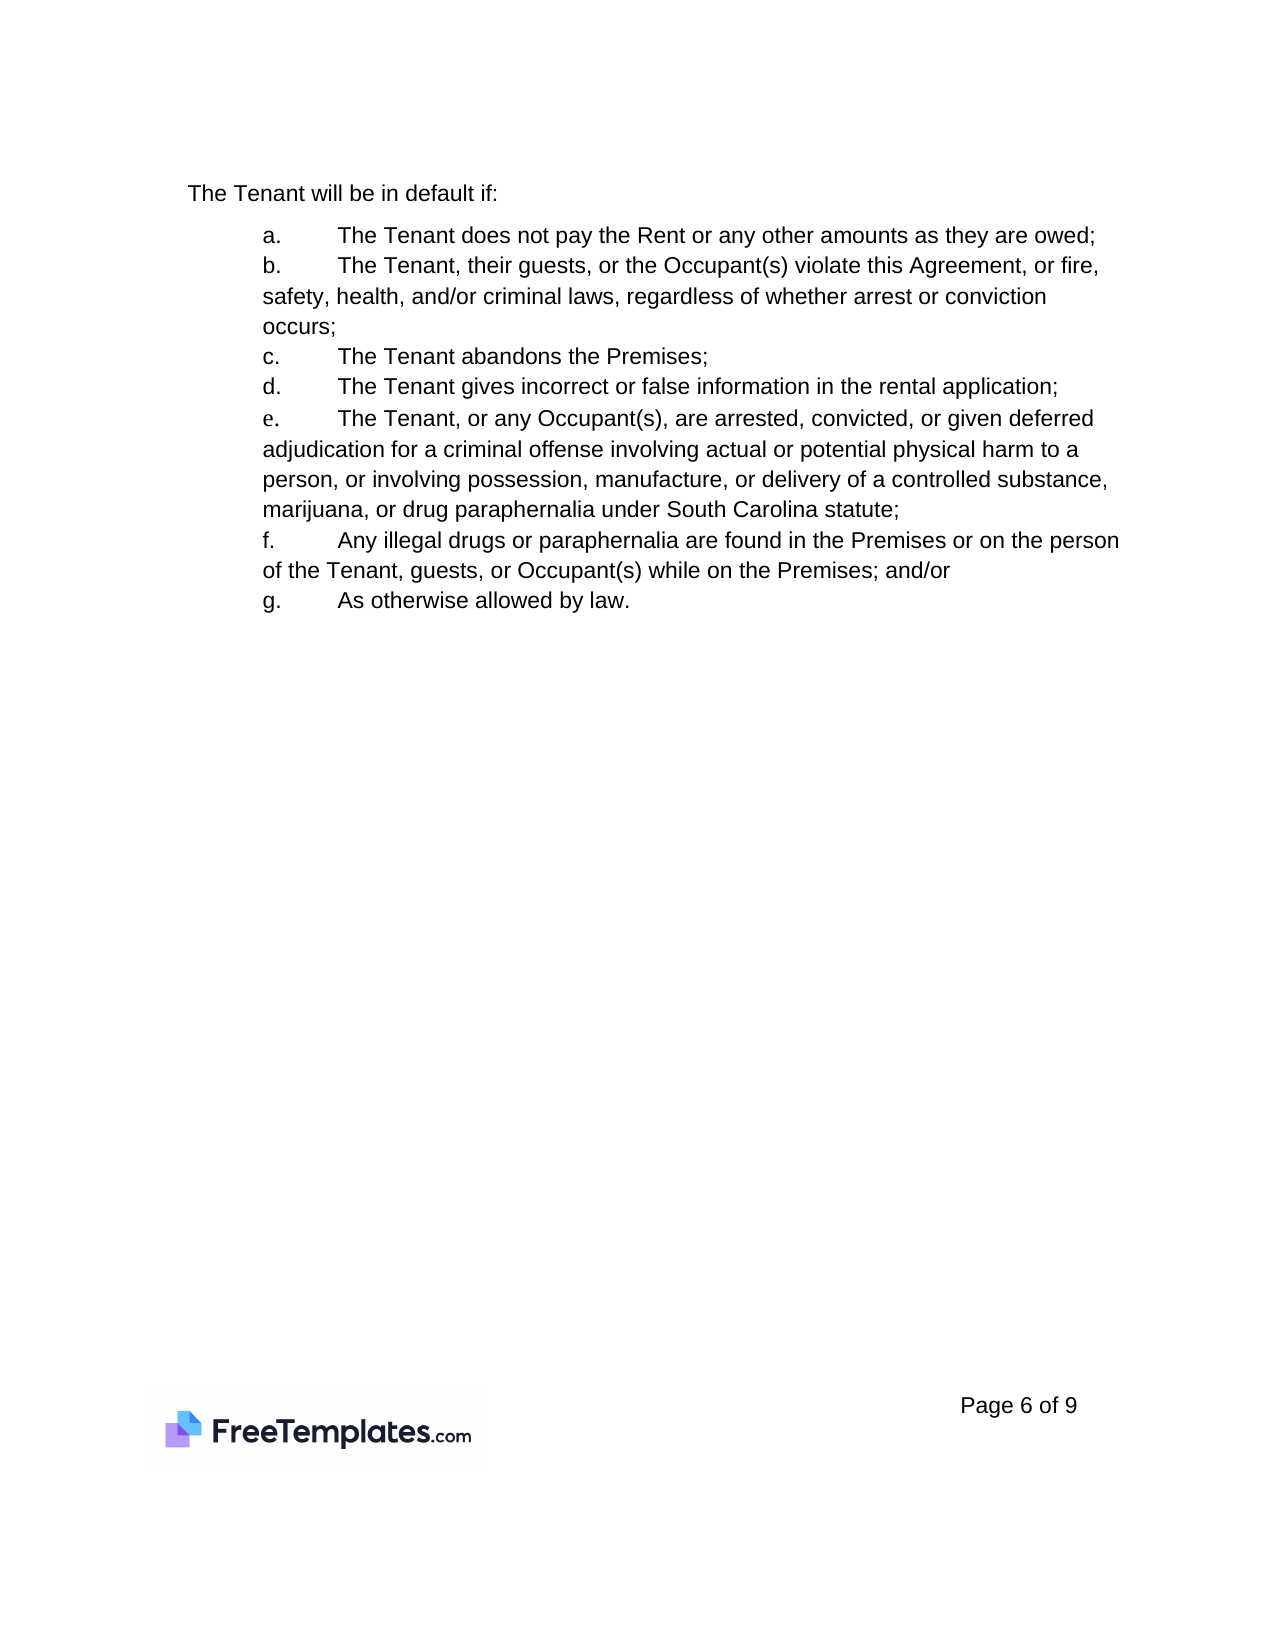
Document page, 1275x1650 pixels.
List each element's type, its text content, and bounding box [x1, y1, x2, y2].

list The Tenant, or any Occupant(s), are arrested, convicted, or given deferred adjudication for a criminal offense involving actual or potential physical harm to a person, or involving possession, manufacture, or delivery of a controlled substance, marijuana, or drug paraphernalia under South Carolina statute; [262, 403, 1125, 523]
list The Tenant gives incorrect or false information in the rental application; [262, 373, 1125, 399]
list The Tenant does not pay the Rent or any other amounts as they are owed; [262, 222, 1125, 248]
list The Tenant will be in default if: [187, 179, 1125, 206]
list The Tenant abandons the Premises; [262, 343, 1125, 369]
list The Tenant, their guests, or the Occupant(s) violate this Agreement, or fire, safety, health, and/or criminal laws, regardless of whether arrest or conviction occurs; [262, 252, 1125, 339]
list Any illegal drugs or paraphernalia are found in the Premises or on the person of the Tenant, guests, or Occupant(s) while on the Premises; and/or [262, 527, 1125, 583]
list As otherwise allowed by law. [262, 587, 1125, 613]
